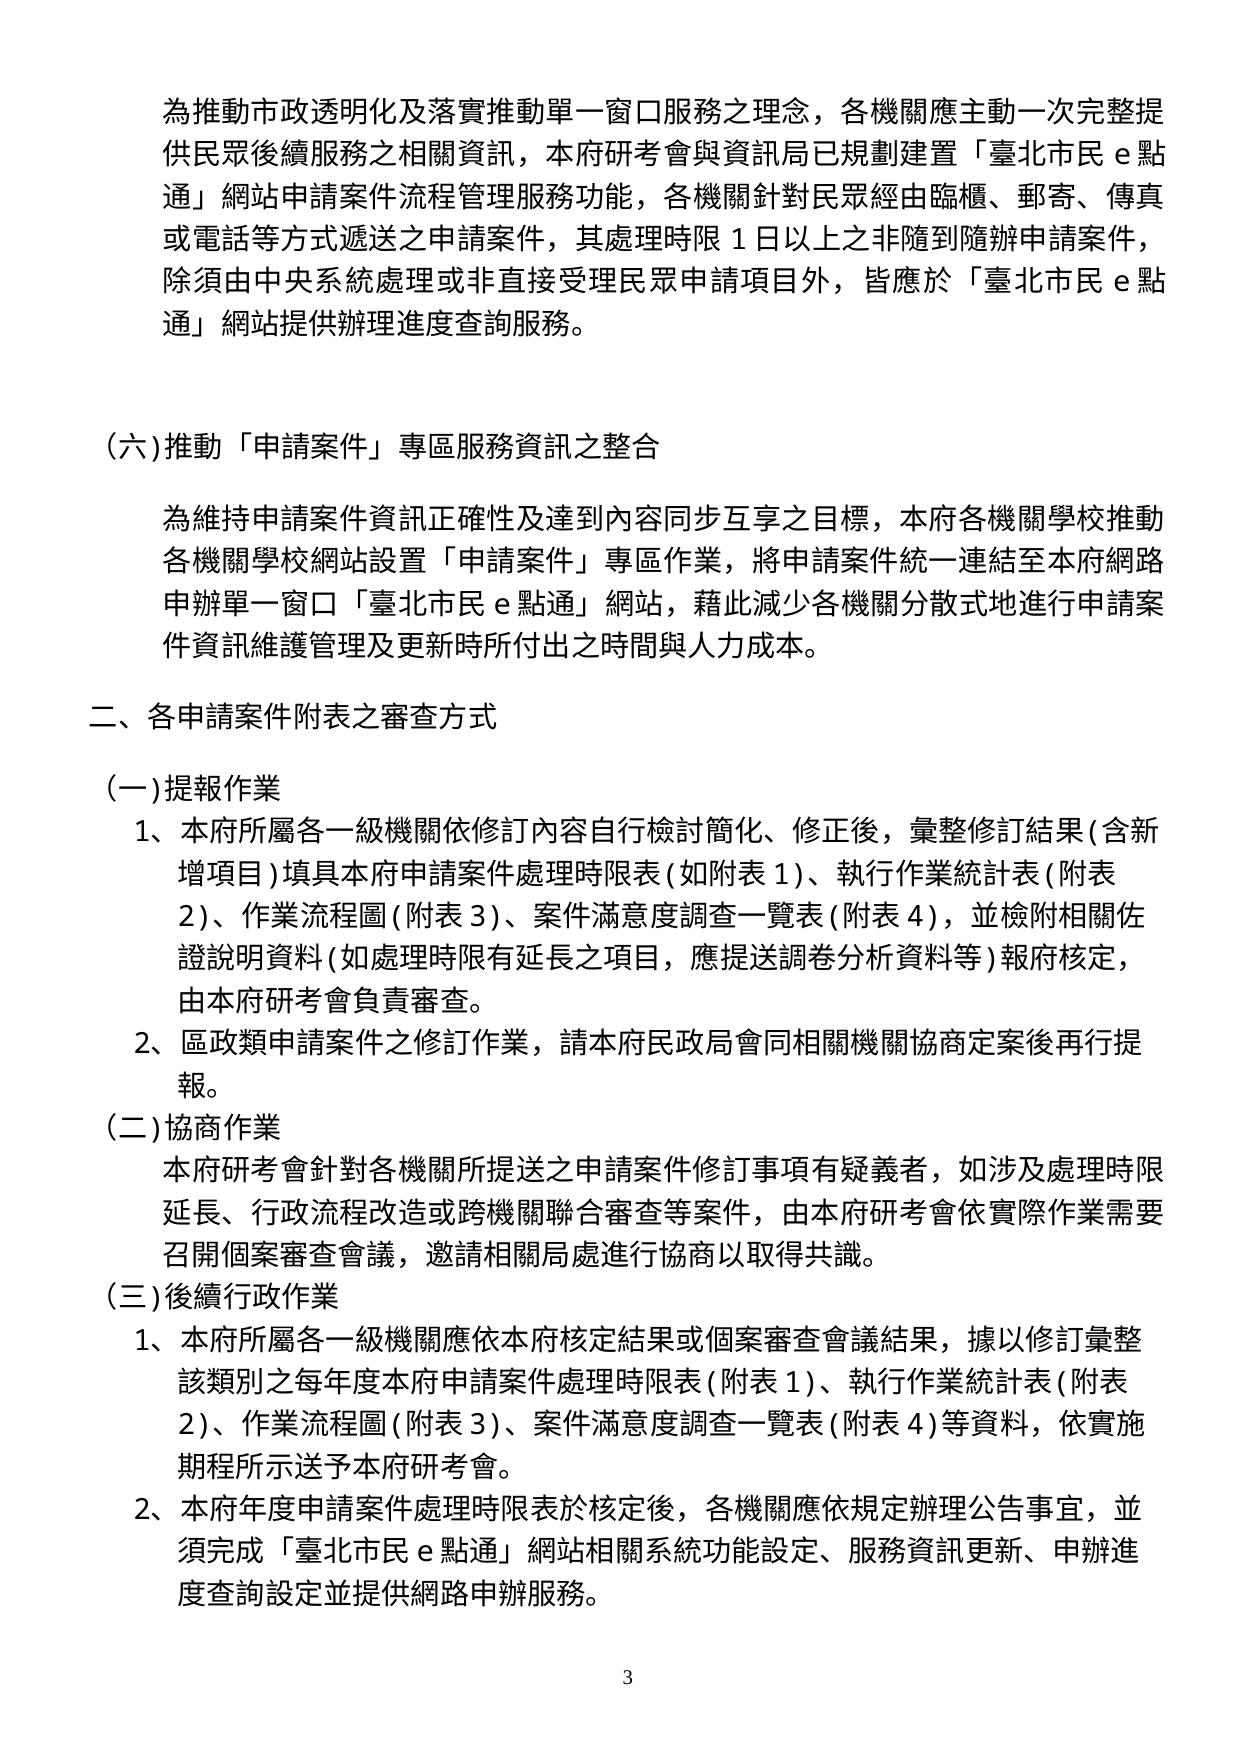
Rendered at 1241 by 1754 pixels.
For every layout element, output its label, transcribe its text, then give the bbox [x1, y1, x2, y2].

text 本府研考會針對各機關所提送之申請案件修訂事項有疑義者，如涉及處理時限延長、行政流程改造或跨機關聯合審查等案件，由本府研考會依實際作業需要召開個案審查會議，邀請相關局處進行協商以取得共識。 [162, 1147, 1167, 1274]
text 2、區政類申請案件之修訂作業，請本府民政局會同相關機關協商定案後再行提報。 [133, 1020, 1167, 1104]
text （一)提報作業 [89, 766, 1167, 808]
text 1、本府所屬各一級機關依修訂內容自行檢討簡化、修正後，彙整修訂結果(含新增項目)填具本府申請案件處理時限表(如附表1)、執行作業統計表(附表2)、作業流程圖(附表3)、案件滿意度調查一覽表(附表4)，並檢附相關佐證說明資料(如處理時限有延長之項目，應提送調卷分析資料等)報府核定，由本府研考會負責審查。 [133, 808, 1167, 1020]
text 為推動市政透明化及落實推動單一窗口服務之理念，各機關應主動一次完整提供民眾後續服務之相關資訊，本府研考會與資訊局已規劃建置「臺北市民e點通」網站申請案件流程管理服務功能，各機關針對民眾經由臨櫃、郵寄、傳真或電話等方式遞送之申請案件，其處理時限1日以上之非隨到隨辦申請案件，除須由中央系統處理或非直接受理民眾申請項目外，皆應於「臺北市民e點通」網站提供辦理進度查詢服務。 [162, 89, 1167, 343]
text 2、本府年度申請案件處理時限表於核定後，各機關應依規定辦理公告事宜，並須完成「臺北市民e點通」網站相關系統功能設定、服務資訊更新、申辦進度查詢設定並提供網路申辦服務。 [133, 1486, 1167, 1613]
text （三)後續行政作業 [89, 1274, 1167, 1316]
text （二)協商作業 [89, 1104, 1167, 1147]
text （六)推動「申請案件」專區服務資訊之整合 [89, 424, 1167, 466]
text 為維持申請案件資訊正確性及達到內容同步互享之目標，本府各機關學校推動各機關學校網站設置「申請案件」專區作業，將申請案件統一連結至本府網路申辦單一窗口「臺北市民e點通」網站，藉此減少各機關分散式地進行申請案件資訊維護管理及更新時所付出之時間與人力成本。 [162, 496, 1167, 665]
text 1、本府所屬各一級機關應依本府核定結果或個案審查會議結果，據以修訂彙整該類別之每年度本府申請案件處理時限表(附表1)、執行作業統計表(附表2)、作業流程圖(附表3)、案件滿意度調查一覽表(附表4)等資料，依實施期程所示送予本府研考會。 [133, 1316, 1167, 1486]
text 二、各申請案件附表之審查方式 [89, 694, 1167, 736]
